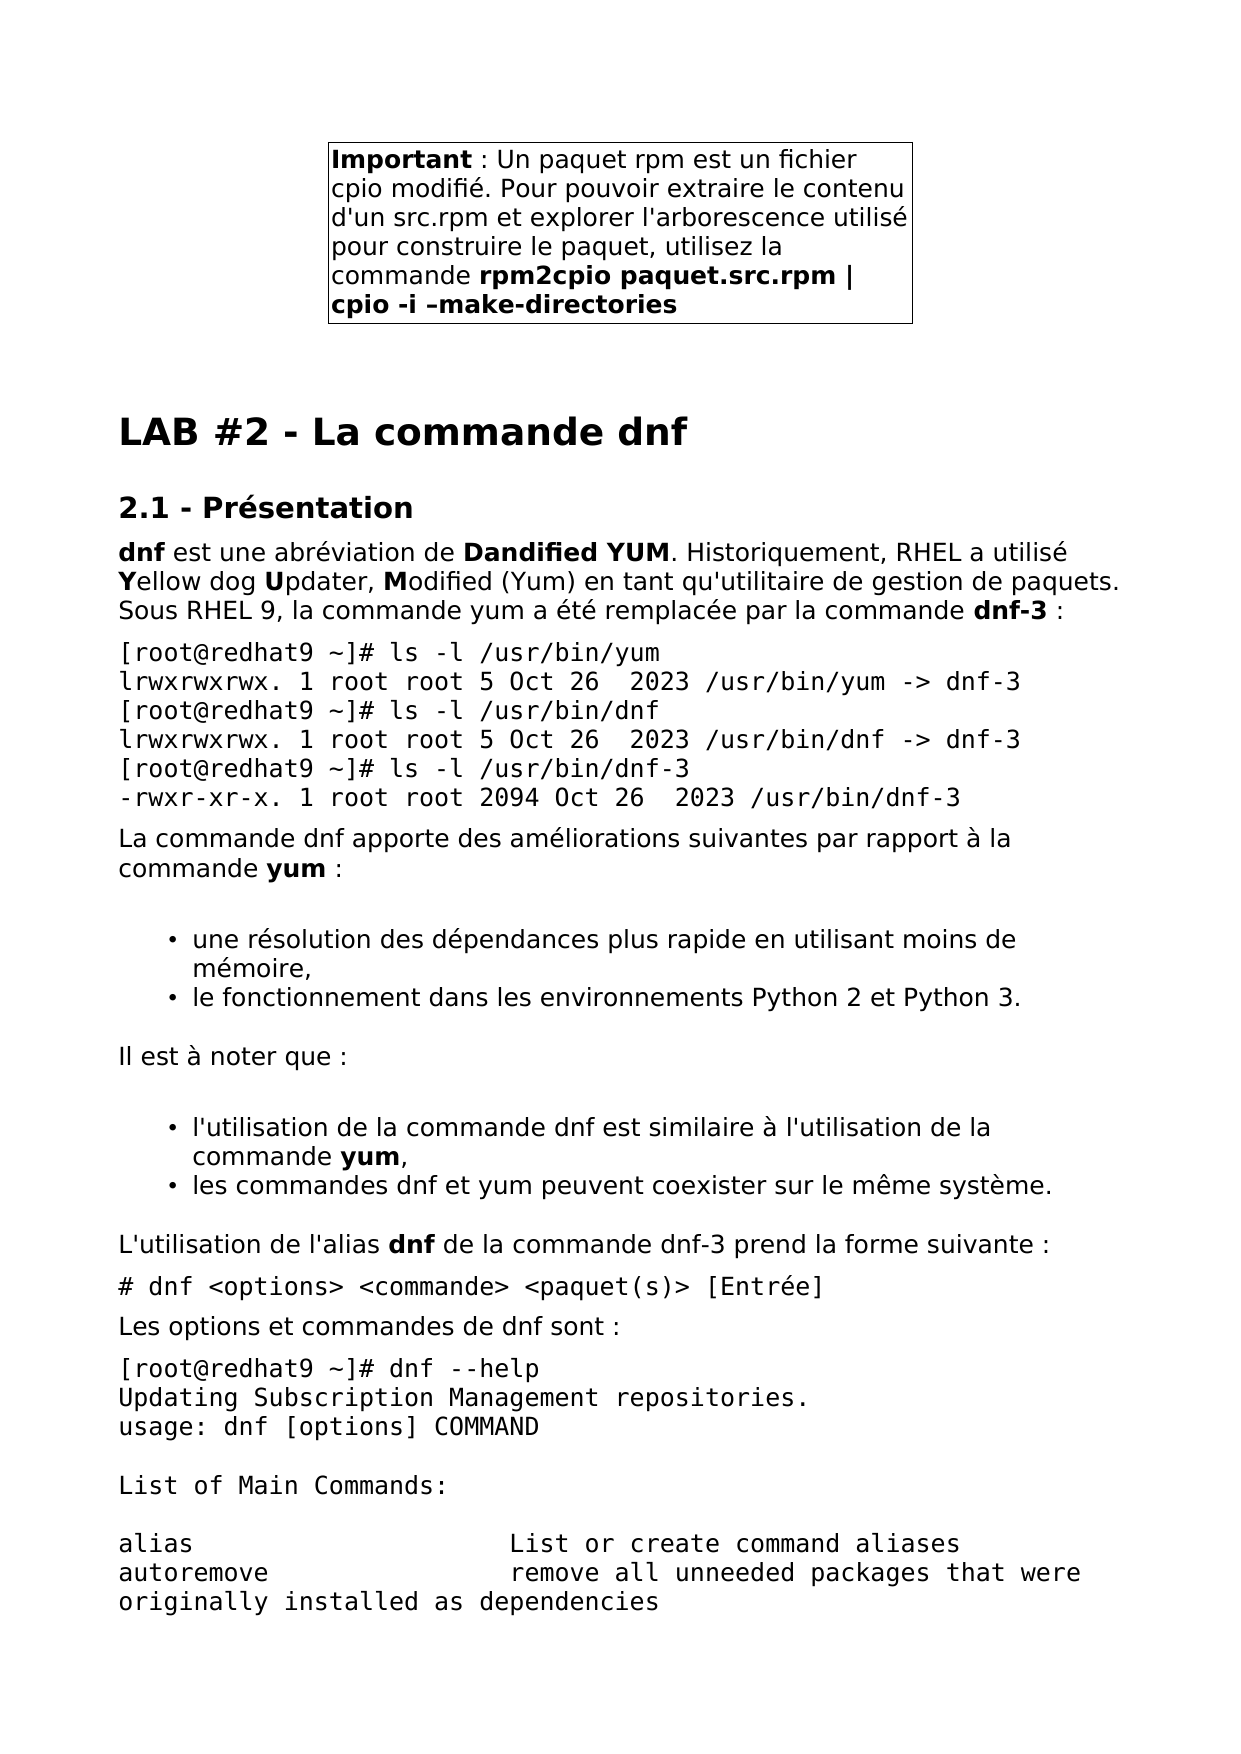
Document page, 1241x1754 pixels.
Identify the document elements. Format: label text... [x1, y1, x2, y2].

text [root@redhat9 ~]# dnf --help Updating Subscription Management repositories. usage: dnf [options] COMMAND List of Main Commands: alias List or create command aliases autoremove remove all unneeded packages that were originally installed as dependencies [118, 1354, 1122, 1617]
subtitle LAB #2 - La commande dnf [118, 410, 1122, 454]
list l'utilisation de la commande dnf est similaire à l'utilisation de la commande yum, [177, 1113, 1122, 1171]
text # dnf <options> <commande> <paquet(s)> [Entrée] [118, 1272, 1122, 1301]
text dnf est une abréviation de Dandified YUM. Historiquement, RHEL a utilisé Yellow dog Updater, Modified (Yum) en tant qu'utilitaire de gestion de paquets. Sous RHEL 9, la commande yum a été remplacée par la commande dnf-3 : [118, 538, 1122, 625]
text [root@redhat9 ~]# ls -l /usr/bin/yum lrwxrwxrwx. 1 root root 5 Oct 26 2023 /usr/bin/yum -> dnf-3 [root@redhat9 ~]# ls -l /usr/bin/dnf lrwxrwxrwx. 1 root root 5 Oct 26 2023 /usr/bin/dnf -> dnf-3 [root@redhat9 ~]# ls -l /usr/bin/dnf-3 -rwxr-xr-x. 1 root root 2094 Oct 26 2023 /usr/bin/dnf-3 [118, 638, 1122, 813]
text Les options et commandes de dnf sont : [118, 1313, 1122, 1342]
text Il est à noter que : [118, 1042, 1122, 1071]
text L'utilisation de l'alias dnf de la commande dnf-3 prend la forme suivante : [118, 1230, 1122, 1259]
subtitle 2.1 - Présentation [118, 491, 1122, 525]
list les commandes dnf et yum peuvent coexister sur le même système. [177, 1171, 1122, 1201]
list une résolution des dépendances plus rapide en utilisant moins de mémoire, [177, 925, 1122, 983]
list le fonctionnement dans les environnements Python 2 et Python 3. [177, 983, 1122, 1012]
table_header Important : Un paquet rpm est un fichier cpio modifié. Pour pouvoir extraire le contenu d'un src.rpm et explorer l'arborescence utilisé pour construire le paquet, utilisez la commande rpm2cpio paquet.src.rpm | cpio -i –make-directories [329, 143, 912, 323]
text La commande dnf apporte des améliorations suivantes par rapport à la commande yum : [118, 824, 1122, 883]
